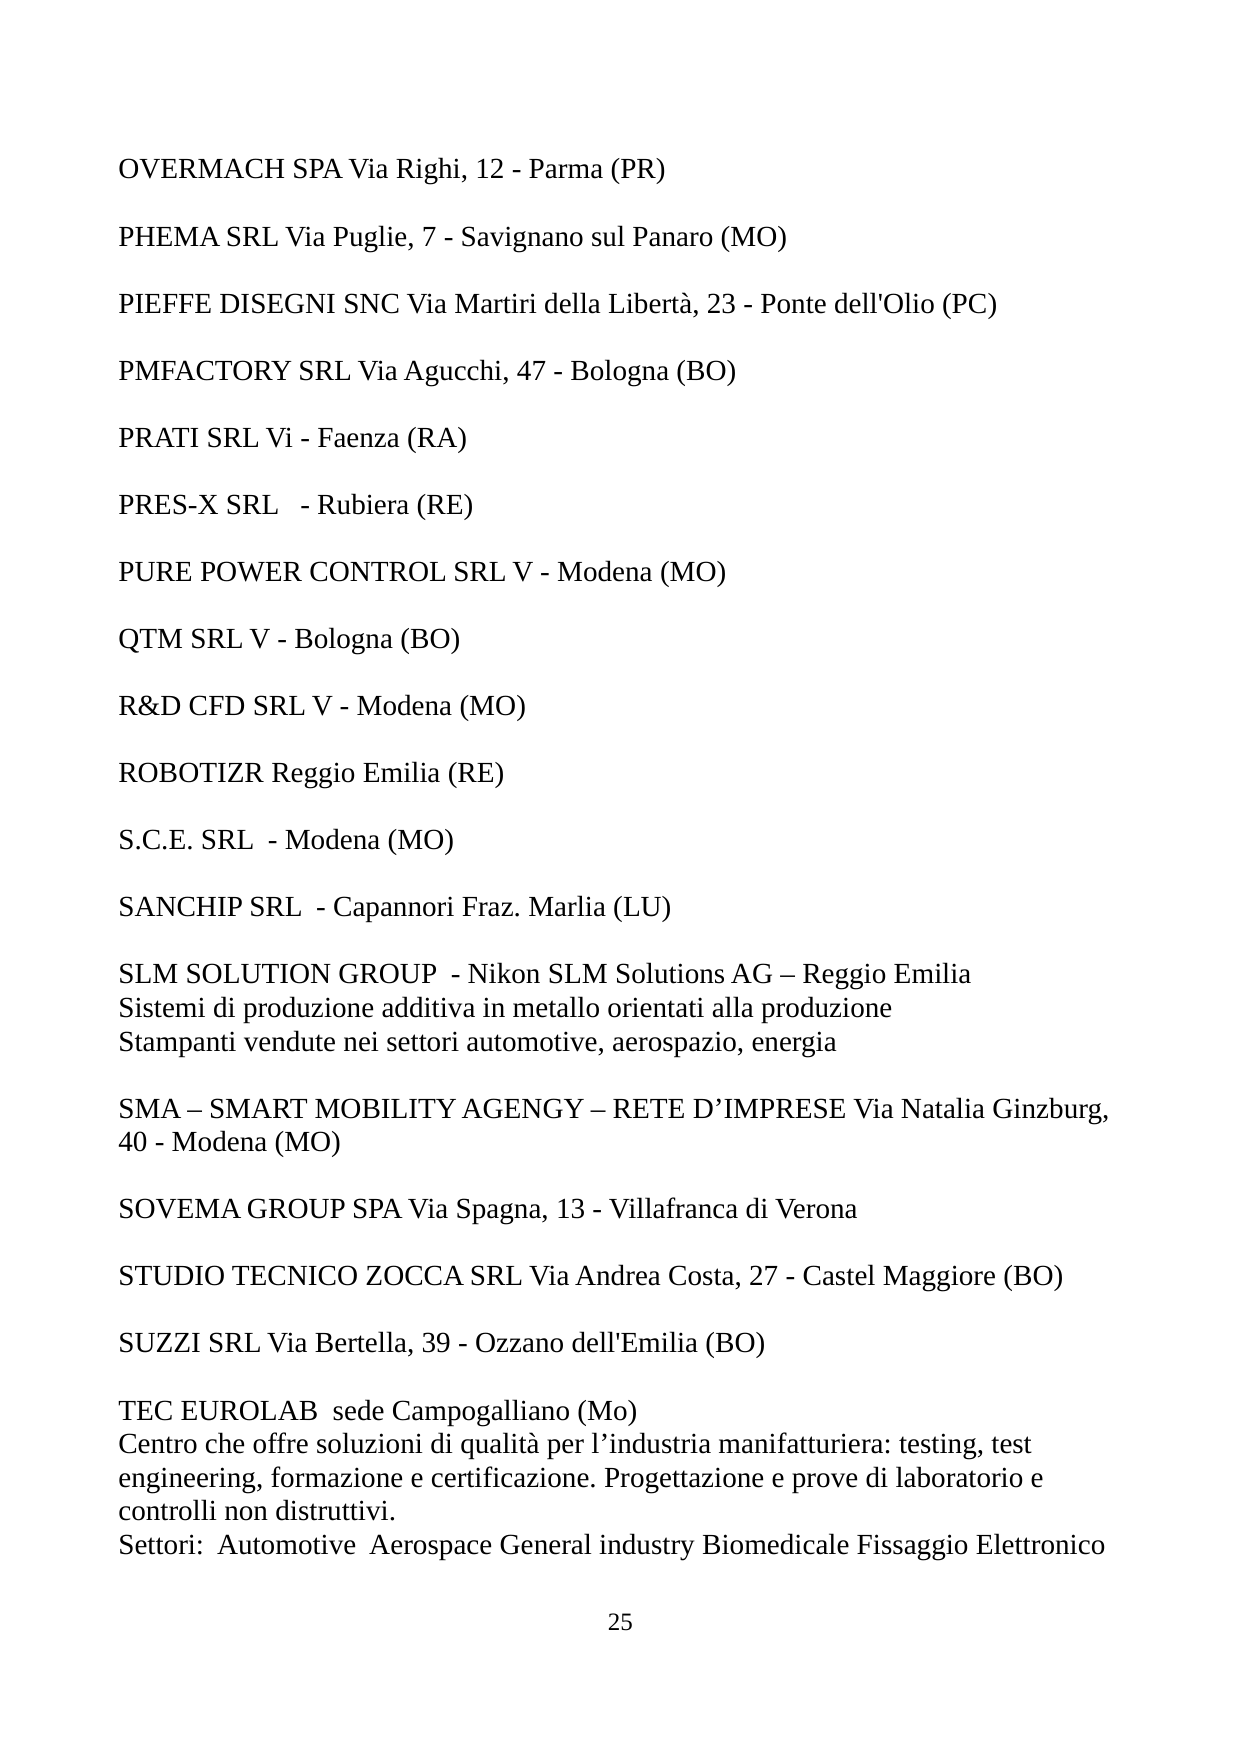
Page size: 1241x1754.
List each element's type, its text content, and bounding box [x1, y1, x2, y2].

text PIEFFE DISEGNI SNC Via Martiri della Libertà, 23 - Ponte dell'Olio (PC) [118, 286, 1122, 319]
text OVERMACH SPA Via Righi, 12 - Parma (PR) [118, 152, 1122, 185]
text PRATI SRL Vi - Faenza (RA) [118, 420, 1122, 453]
text SMA – SMART MOBILITY AGENGY – RETE D’IMPRESE Via Natalia Ginzburg, 40 - Modena (MO) [118, 1091, 1122, 1158]
text Settori: Automotive Aerospace General industry Biomedicale Fissaggio Elettronico [118, 1527, 1122, 1560]
text TEC EUROLAB sede Campogalliano (Mo) [118, 1393, 1122, 1426]
text STUDIO TECNICO ZOCCA SRL Via Andrea Costa, 27 - Castel Maggiore (BO) [118, 1258, 1122, 1292]
text SLM SOLUTION GROUP - Nikon SLM Solutions AG – Reggio Emilia [118, 957, 1122, 990]
text PMFACTORY SRL Via Agucchi, 47 - Bologna (BO) [118, 353, 1122, 386]
text SUZZI SRL Via Bertella, 39 - Ozzano dell'Emilia (BO) [118, 1326, 1122, 1359]
text PHEMA SRL Via Puglie, 7 - Savignano sul Panaro (MO) [118, 219, 1122, 252]
text SANCHIP SRL - Capannori Fraz. Marlia (LU) [118, 889, 1122, 923]
text Centro che offre soluzioni di qualità per l’industria manifatturiera: testing, test engineering, formazione e certificazione. Progettazione e prove di laboratorio e controlli non distruttivi. [118, 1426, 1122, 1527]
text R&D CFD SRL V - Modena (MO) [118, 688, 1122, 722]
text ROBOTIZR Reggio Emilia (RE) [118, 755, 1122, 789]
text QTM SRL V - Bologna (BO) [118, 621, 1122, 655]
text S.C.E. SRL - Modena (MO) [118, 822, 1122, 856]
text PURE POWER CONTROL SRL V - Modena (MO) [118, 554, 1122, 588]
text Stampanti vendute nei settori automotive, aerospazio, energia [118, 1024, 1122, 1057]
text PRES-X SRL - Rubiera (RE) [118, 487, 1122, 521]
text SOVEMA GROUP SPA Via Spagna, 13 - Villafranca di Verona [118, 1191, 1122, 1225]
text Sistemi di produzione additiva in metallo orientati alla produzione [118, 990, 1122, 1024]
